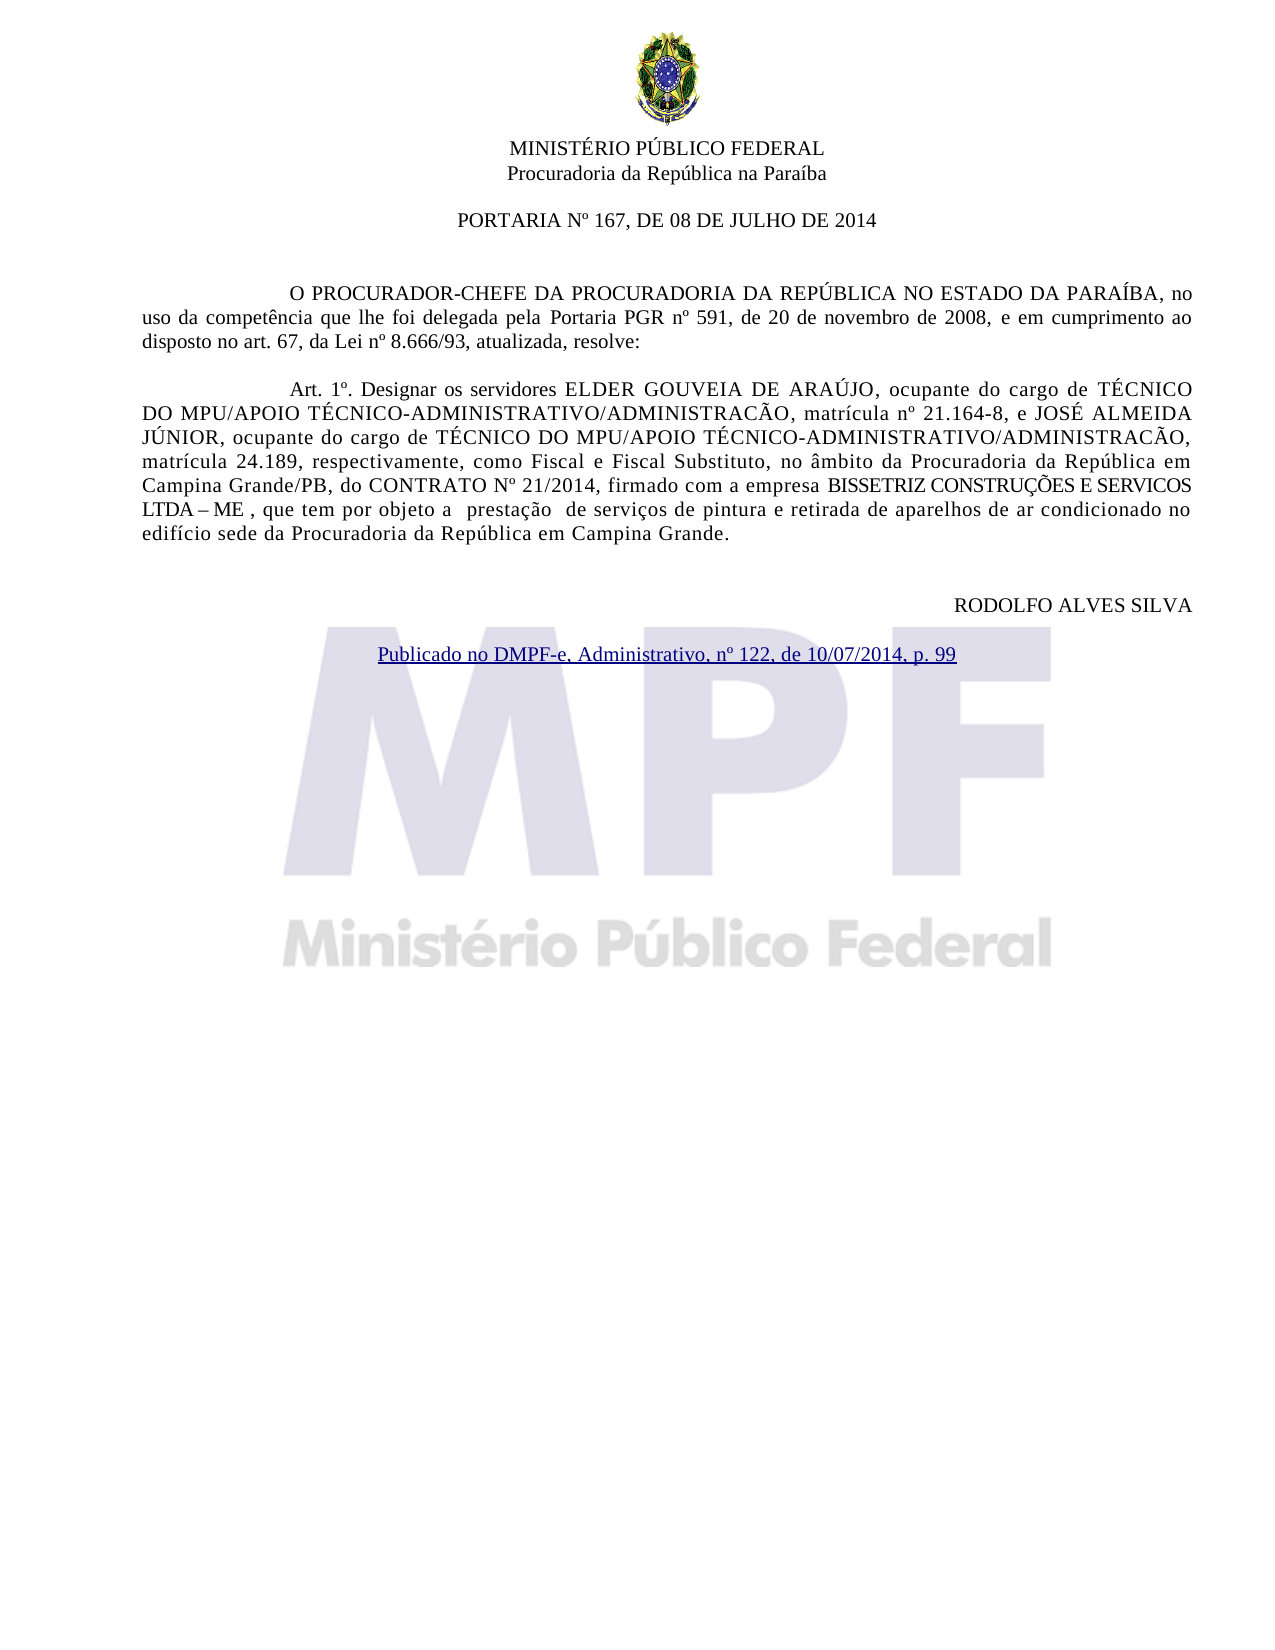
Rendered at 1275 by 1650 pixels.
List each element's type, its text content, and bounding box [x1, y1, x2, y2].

text Art. 1º. Designar os servidores ELDER GOUVEIA DE ARAÚJO, ocupante do cargo de TÉCNICO DO MPU/APOIO TÉCNICO-ADMINISTRATIVO/ADMINISTRACÃO, matrícula nº 21.164-8, e JOSÉ ALMEIDA JÚNIOR, ocupante do cargo de TÉCNICO DO MPU/APOIO TÉCNICO-ADMINISTRATIVO/ADMINISTRACÃO, matrícula 24.189, respectivamente, como Fiscal e Fiscal Substituto, no âmbito da Procuradoria da República em Campina Grande/PB, do CONTRATO Nº 21/2014, firmado com a empresa BISSETRIZ CONSTRUÇÕES E SERVICOS LTDA – ME , que tem por objeto a prestação de serviços de pintura e retirada de aparelhos de ar condicionado no edifício sede da Procuradoria da República em Campina Grande. [142, 377, 1192, 545]
text Procuradoria da República na Paraíba [142, 160, 1192, 184]
text O PROCURADOR-CHEFE DA PROCURADORIA DA REPÚBLICA NO ESTADO DA PARAÍBA, no uso da competência que lhe foi delegada pela Portaria PGR nº 591, de 20 de novembro de 2008, e em cumprimento ao disposto no art. 67, da Lei nº 8.666/93, atualizada, resolve: [142, 281, 1192, 353]
picture [283, 627, 1051, 641]
text PORTARIA Nº 167, DE 08 DE JULHO DE 2014 [142, 208, 1192, 232]
text Publicado no DMPF-e, Administrativo, nº 122, de 10/07/2014, p. 99 [142, 641, 1192, 666]
picture [283, 666, 1051, 967]
text RODOLFO ALVES SILVA [142, 593, 1192, 617]
text MINISTÉRIO PÚBLICO FEDERAL [142, 136, 1192, 160]
